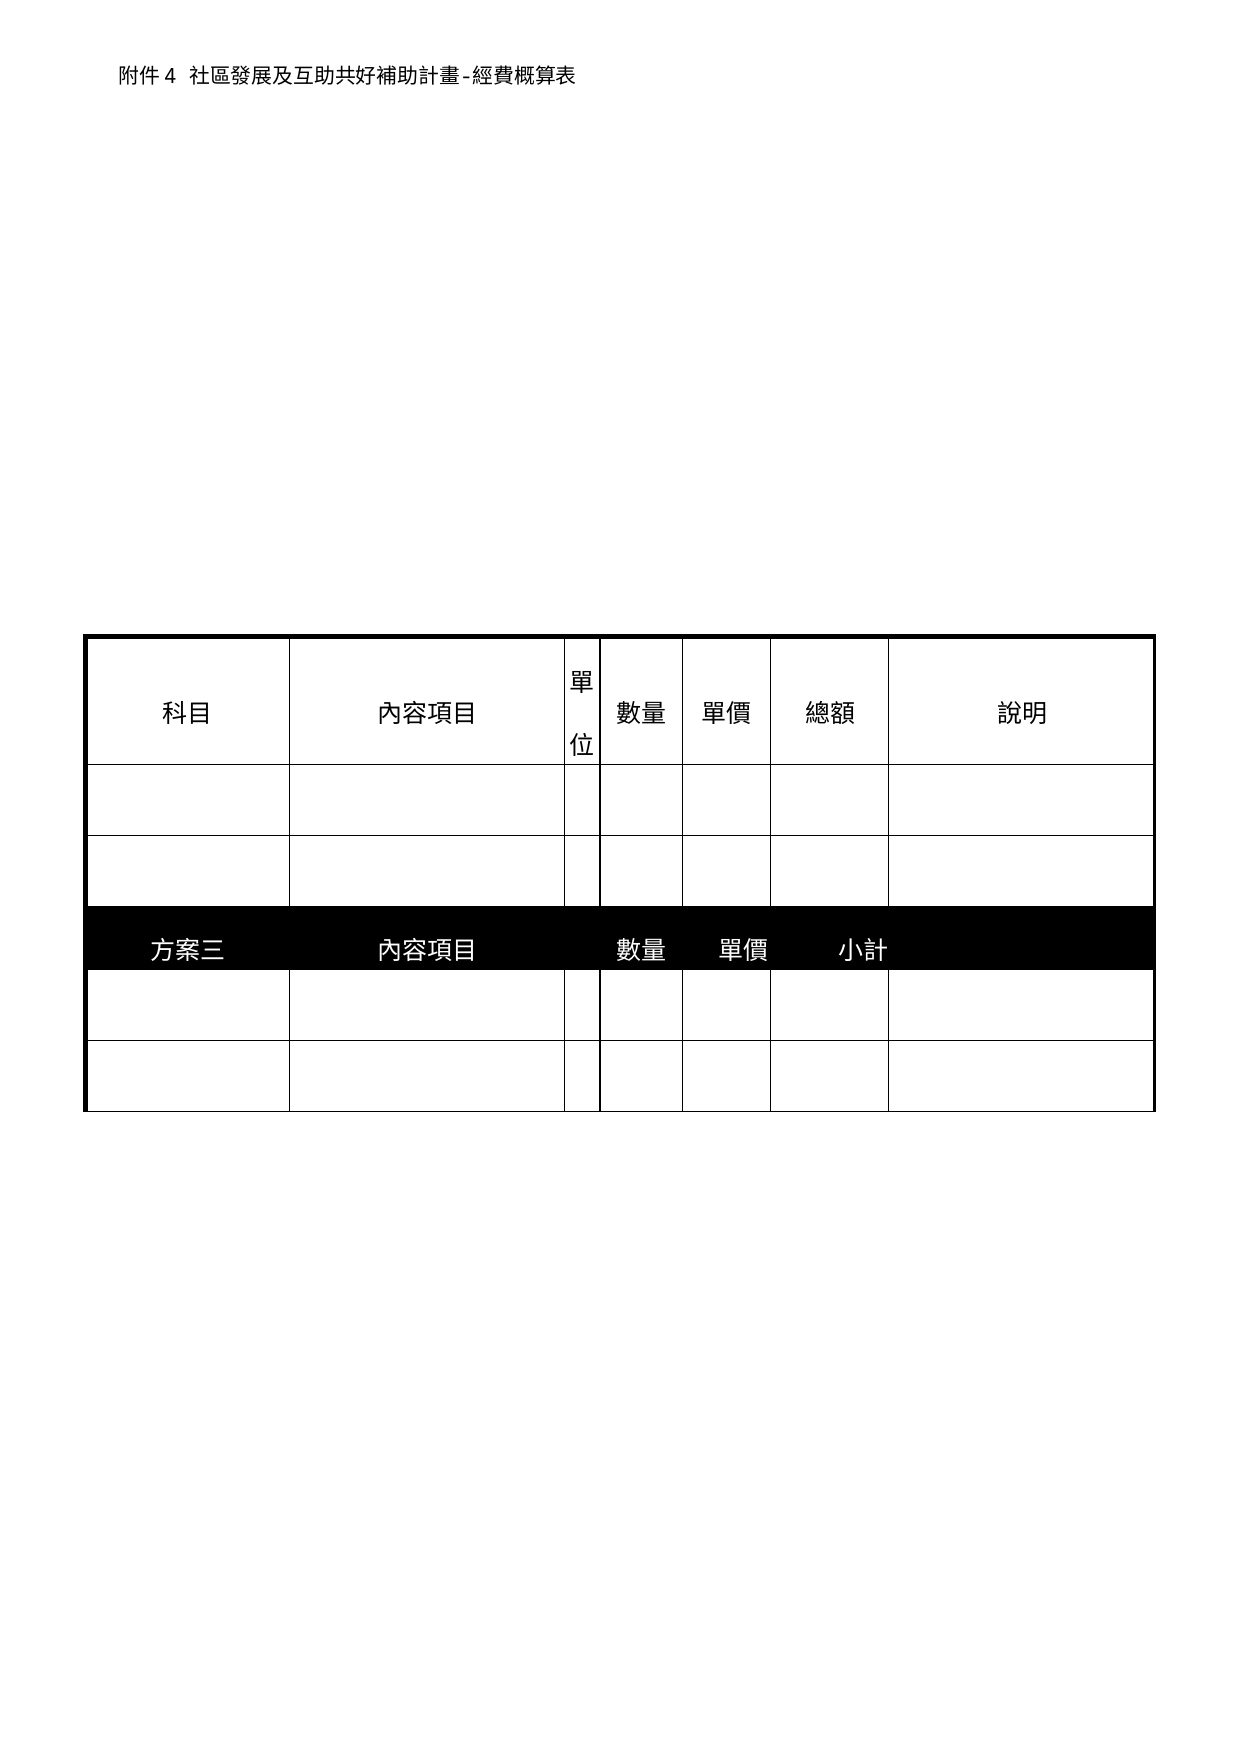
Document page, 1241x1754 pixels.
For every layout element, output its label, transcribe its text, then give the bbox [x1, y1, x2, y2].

table_cell 小計 [771, 907, 888, 969]
table_header 單價 [683, 639, 770, 764]
table_cell [565, 907, 599, 969]
table_cell [290, 765, 564, 835]
table_cell 方案三 [88, 907, 289, 969]
table_cell 內容項目 [290, 907, 564, 969]
table_cell [290, 1041, 564, 1111]
table_cell [771, 1041, 888, 1111]
table_cell [601, 1041, 682, 1111]
table_cell [889, 907, 1153, 969]
table_cell [601, 970, 682, 1040]
table_cell [88, 1041, 289, 1111]
table_header 科目 [88, 639, 289, 764]
table_cell [889, 765, 1153, 835]
table_cell [565, 765, 599, 835]
table_header 說明 [889, 639, 1153, 764]
table_cell [683, 765, 770, 835]
table_cell [771, 765, 888, 835]
table_cell [565, 970, 599, 1040]
table_cell [601, 765, 682, 835]
table_header 內容項目 [290, 639, 564, 764]
table_cell [88, 836, 289, 906]
table_cell [771, 836, 888, 906]
table_cell [889, 1041, 1153, 1111]
table_header 總額 [771, 639, 888, 764]
table_cell 數量 [601, 907, 682, 969]
table_cell [683, 970, 770, 1040]
table_cell [889, 836, 1153, 906]
table_cell 單價 [683, 907, 770, 969]
table_cell [889, 970, 1153, 1040]
table_cell [88, 765, 289, 835]
table_cell [771, 970, 888, 1040]
table_header 單位 [565, 639, 599, 764]
table_cell [683, 836, 770, 906]
table_header 數量 [601, 639, 682, 764]
table_cell [290, 836, 564, 906]
table_cell [290, 970, 564, 1040]
table_cell [683, 1041, 770, 1111]
table_cell [601, 836, 682, 906]
table_cell [565, 836, 599, 906]
table_cell [88, 970, 289, 1040]
table_cell [565, 1041, 599, 1111]
